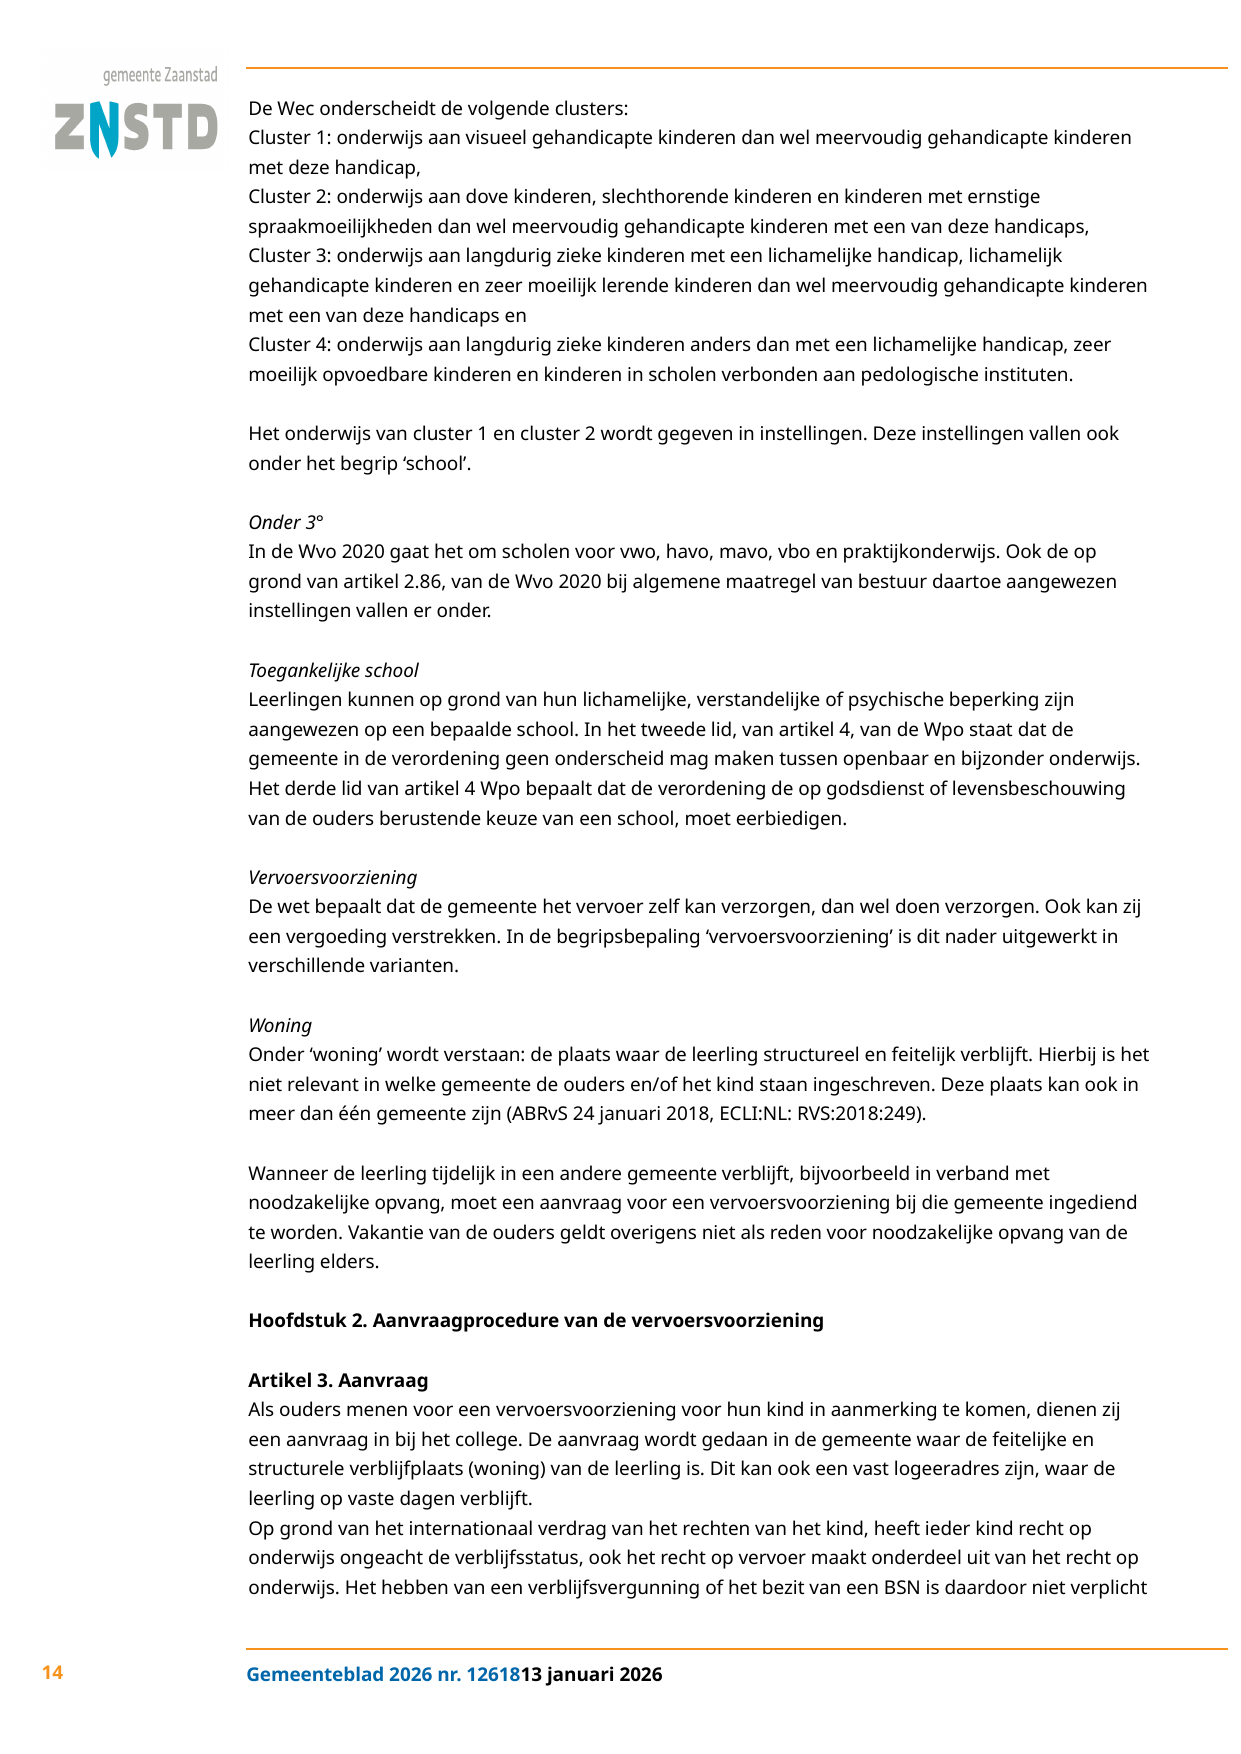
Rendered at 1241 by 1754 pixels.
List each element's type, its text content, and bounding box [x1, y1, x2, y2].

text Cluster 3: onderwijs aan langdurig zieke kinderen met een lichamelijke handicap, lichamelijk gehandicapte kinderen en zeer moeilijk lerende kinderen dan wel meervoudig gehandicapte kinderen met een van deze handicaps en [248, 243, 1152, 328]
text Cluster 1: onderwijs aan visueel gehandicapte kinderen dan wel meervoudig gehandicapte kinderen met deze handicap, [248, 124, 1152, 180]
text De wet bepaalt dat de gemeente het vervoer zelf kan verzorgen, dan wel doen verzorgen. Ook kan zij een vergoeding verstrekken. In de begripsbepaling ‘vervoersvoorziening’ is dit nader uitgewerkt in verschillende varianten. [248, 893, 1152, 978]
text Leerlingen kunnen op grond van hun lichamelijke, verstandelijke of psychische beperking zijn aangewezen op een bepaalde school. In het tweede lid, van artikel 4, van de Wpo staat dat de gemeente in de verordening geen onderscheid mag maken tussen openbaar en bijzonder onderwijs. Het derde lid van artikel 4 Wpo bepaalt dat de verordening de op godsdienst of levensbeschouwing van de ouders berustende keuze van een school, moet eerbiedigen. [248, 686, 1152, 831]
picture [41, 47, 231, 172]
text Onder ‘woning’ wordt verstaan: de plaats waar de leerling structureel en feitelijk verblijft. Hierbij is het niet relevant in welke gemeente de ouders en/of het kind staan ingeschreven. Deze plaats kan ook in meer dan één gemeente zijn (ABRvS 24 januari 2018, ECLI:NL: RVS:2018:249). [248, 1041, 1152, 1126]
text Onder 3° [248, 509, 1152, 535]
text Het onderwijs van cluster 1 en cluster 2 wordt gegeven in instellingen. Deze instellingen vallen ook onder het begrip ‘school’. [248, 420, 1152, 476]
text Artikel 3. Aanvraag [248, 1367, 1152, 1393]
text Hoofdstuk 2. Aanvraagprocedure van de vervoersvoorziening [248, 1308, 1152, 1333]
text Vervoersvoorziening [248, 864, 1152, 890]
text In de Wvo 2020 gaat het om scholen voor vwo, havo, mavo, vbo en praktijkonderwijs. Ook de op grond van artikel 2.86, van de Wvo 2020 bij algemene maatregel van bestuur daartoe aangewezen instellingen vallen er onder. [248, 538, 1152, 623]
text Cluster 2: onderwijs aan dove kinderen, slechthorende kinderen en kinderen met ernstige spraakmoeilijkheden dan wel meervoudig gehandicapte kinderen met een van deze handicaps, [248, 183, 1152, 239]
text Op grond van het internationaal verdrag van het rechten van het kind, heeft ieder kind recht op onderwijs ongeacht de verblijfsstatus, ook het recht op vervoer maakt onderdeel uit van het recht op onderwijs. Het hebben van een verblijfsvergunning of het bezit van een BSN is daardoor niet verplicht [248, 1515, 1152, 1600]
text Als ouders menen voor een vervoersvoorziening voor hun kind in aanmerking te komen, dienen zij een aanvraag in bij het college. De aanvraag wordt gedaan in de gemeente waar de feitelijke en structurele verblijfplaats (woning) van de leerling is. Dit kan ook een vast logeeradres zijn, waar de leerling op vaste dagen verblijft. [248, 1396, 1152, 1511]
text Cluster 4: onderwijs aan langdurig zieke kinderen anders dan met een lichamelijke handicap, zeer moeilijk opvoedbare kinderen en kinderen in scholen verbonden aan pedologische instituten. [248, 331, 1152, 387]
text Woning [248, 1012, 1152, 1038]
text Toegankelijke school [248, 657, 1152, 683]
text Wanneer de leerling tijdelijk in een andere gemeente verblijft, bijvoorbeeld in verband met noodzakelijke opvang, moet een aanvraag voor een vervoersvoorziening bij die gemeente ingediend te worden. Vakantie van de ouders geldt overigens niet als reden voor noodzakelijke opvang van de leerling elders. [248, 1160, 1152, 1274]
text De Wec onderscheidt de volgende clusters: [248, 95, 1152, 121]
